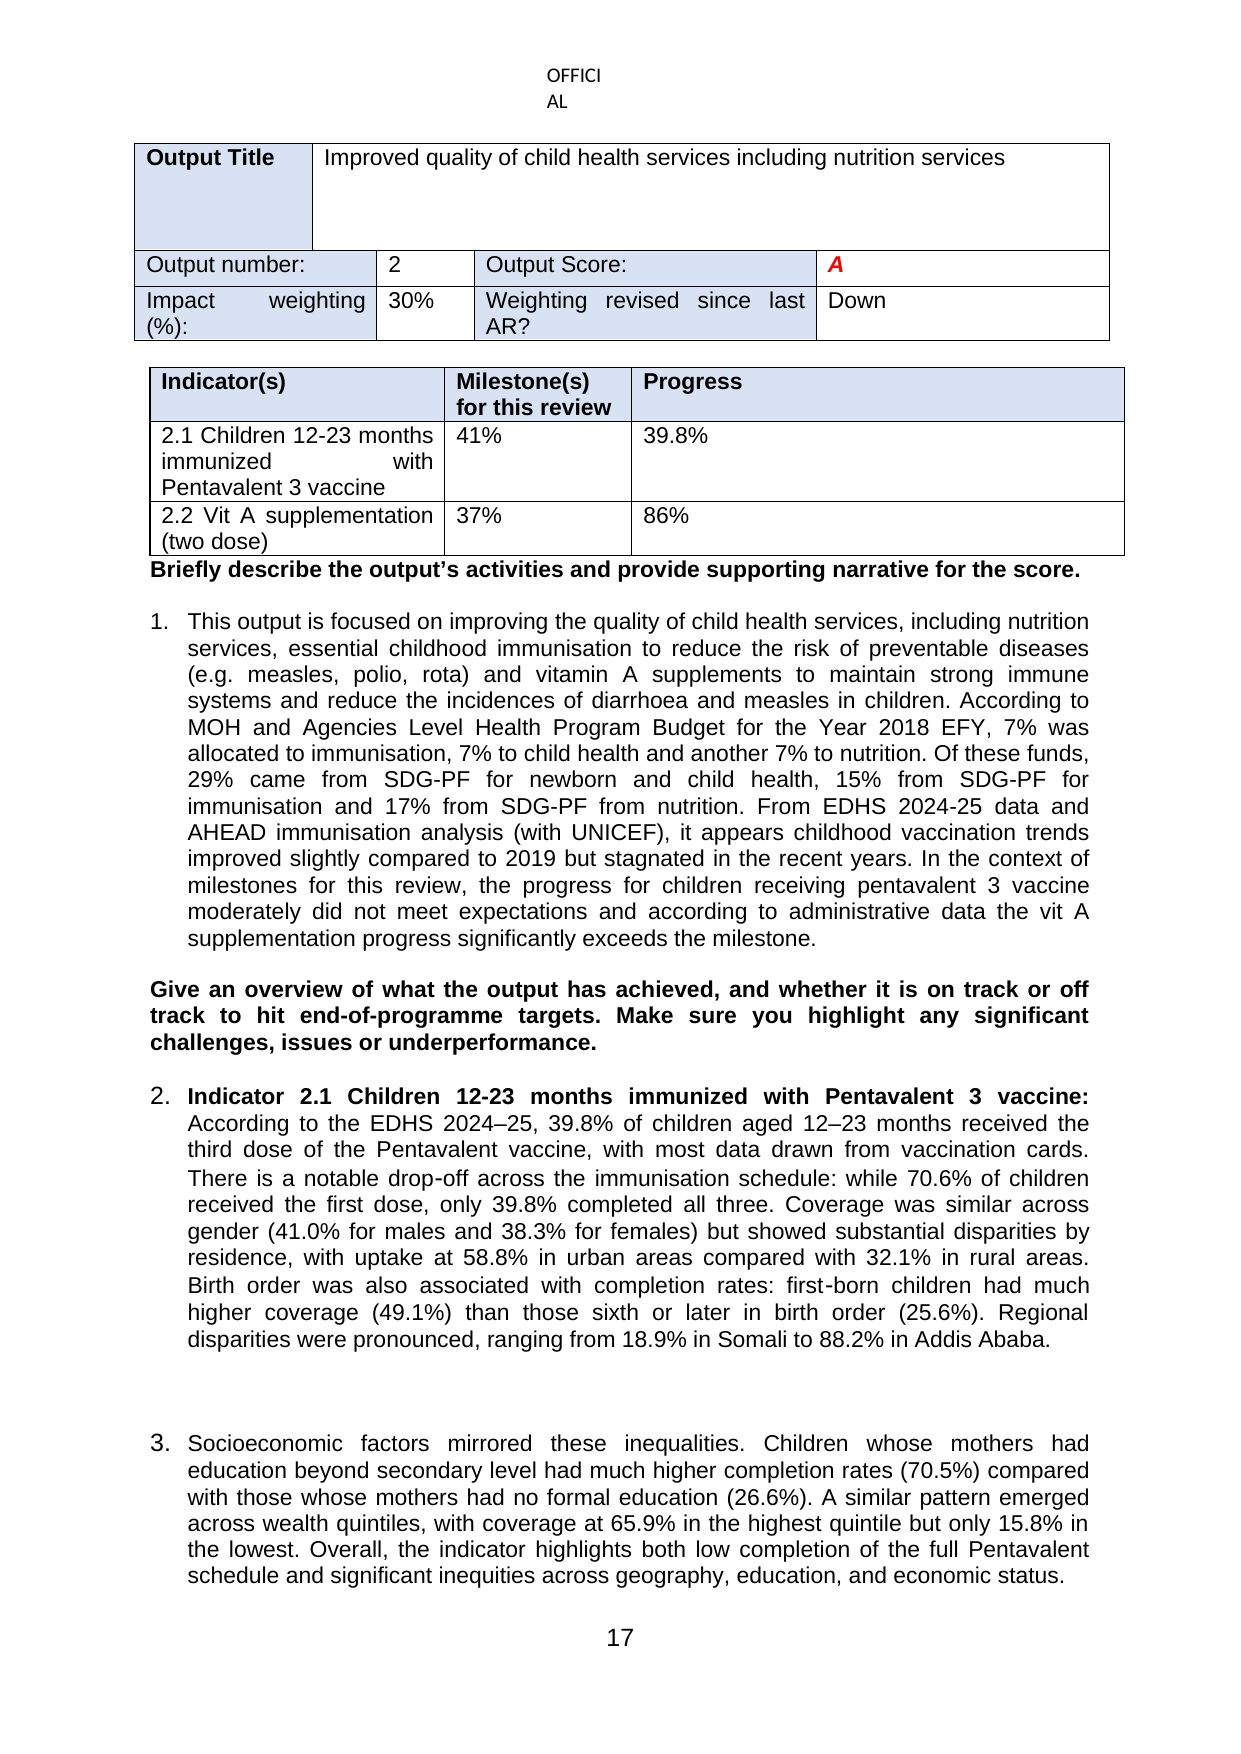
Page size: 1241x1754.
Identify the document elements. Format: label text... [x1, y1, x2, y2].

table_cell Impact weighting (%): [135, 287, 376, 339]
list Socioeconomic factors mirrored these inequalities. Children whose mothers had education beyond secondary level had much higher completion rates (70.5%) compared with those whose mothers had no formal education (26.6%). A similar pattern emerged across wealth quintiles, with coverage at 65.9% in the highest quintile but only 15.8% in the lowest. Overall, the indicator highlights both low completion of the full Pentavalent schedule and significant inequities across geography, education, and economic status. [150, 1428, 1090, 1589]
table_cell Down [817, 287, 1109, 339]
table_cell 2.2 Vit A supplementation (two dose) [151, 502, 444, 554]
table_cell 39.8% [632, 422, 1124, 501]
table_cell A [817, 251, 1109, 286]
table_cell 30% [377, 287, 474, 339]
table_cell Output number: [135, 251, 376, 286]
table_cell 86% [632, 502, 1124, 554]
table_header Progress [632, 368, 1124, 421]
table_header Improved quality of child health services including nutrition services [313, 144, 1109, 249]
table_cell 37% [445, 502, 631, 554]
table_cell 2.1 Children 12-23 months immunized with Pentavalent 3 vaccine [151, 422, 444, 501]
table_cell 41% [445, 422, 631, 501]
list Indicator 2.1 Children 12-23 months immunized with Pentavalent 3 vaccine: According to the EDHS 2024–25, 39.8% of children aged 12–23 months received the third dose of the Pentavalent vaccine, with most data drawn from vaccination cards. There is a notable drop‑off across the immunisation schedule: while 70.6% of children received the first dose, only 39.8% completed all three. Coverage was similar across gender (41.0% for males and 38.3% for females) but showed substantial disparities by residence, with uptake at 58.8% in urban areas compared with 32.1% in rural areas. Birth order was also associated with completion rates: first‑born children had much higher coverage (49.1%) than those sixth or later in birth order (25.6%). Regional disparities were pronounced, ranging from 18.9% in Somali to 88.2% in Addis Ababa. [150, 1081, 1090, 1352]
text Briefly describe the output’s activities and provide supporting narrative for the score. [150, 556, 1090, 582]
list This output is focused on improving the quality of child health services, including nutrition services, essential childhood immunisation to reduce the risk of preventable diseases (e.g. measles, polio, rota) and vitamin A supplements to maintain strong immune systems and reduce the incidences of diarrhoea and measles in children. According to MOH and Agencies Level Health Program Budget for the Year 2018 EFY, 7% was allocated to immunisation, 7% to child health and another 7% to nutrition. Of these funds, 29% came from SDG-PF for newborn and child health, 15% from SDG-PF for immunisation and 17% from SDG-PF from nutrition. From EDHS 2024-25 data and AHEAD immunisation analysis (with UNICEF), it appears childhood vaccination trends improved slightly compared to 2019 but stagnated in the recent years. In the context of milestones for this review, the progress for children receiving pentavalent 3 vaccine moderately did not meet expectations and according to administrative data the vit A supplementation progress significantly exceeds the milestone. [150, 608, 1090, 951]
table_header Milestone(s) for this review [445, 368, 631, 421]
table_cell 2 [377, 251, 474, 286]
table_cell Output Score: [475, 251, 816, 286]
table_header Output Title [135, 144, 312, 249]
table_cell Weighting revised since last AR? [475, 287, 816, 339]
text Give an overview of what the output has achieved, and whether it is on track or off track to hit end-of-programme targets. Make sure you highlight any significant challenges, issues or underperformance. [150, 976, 1090, 1055]
table_header Indicator(s) [151, 368, 444, 421]
